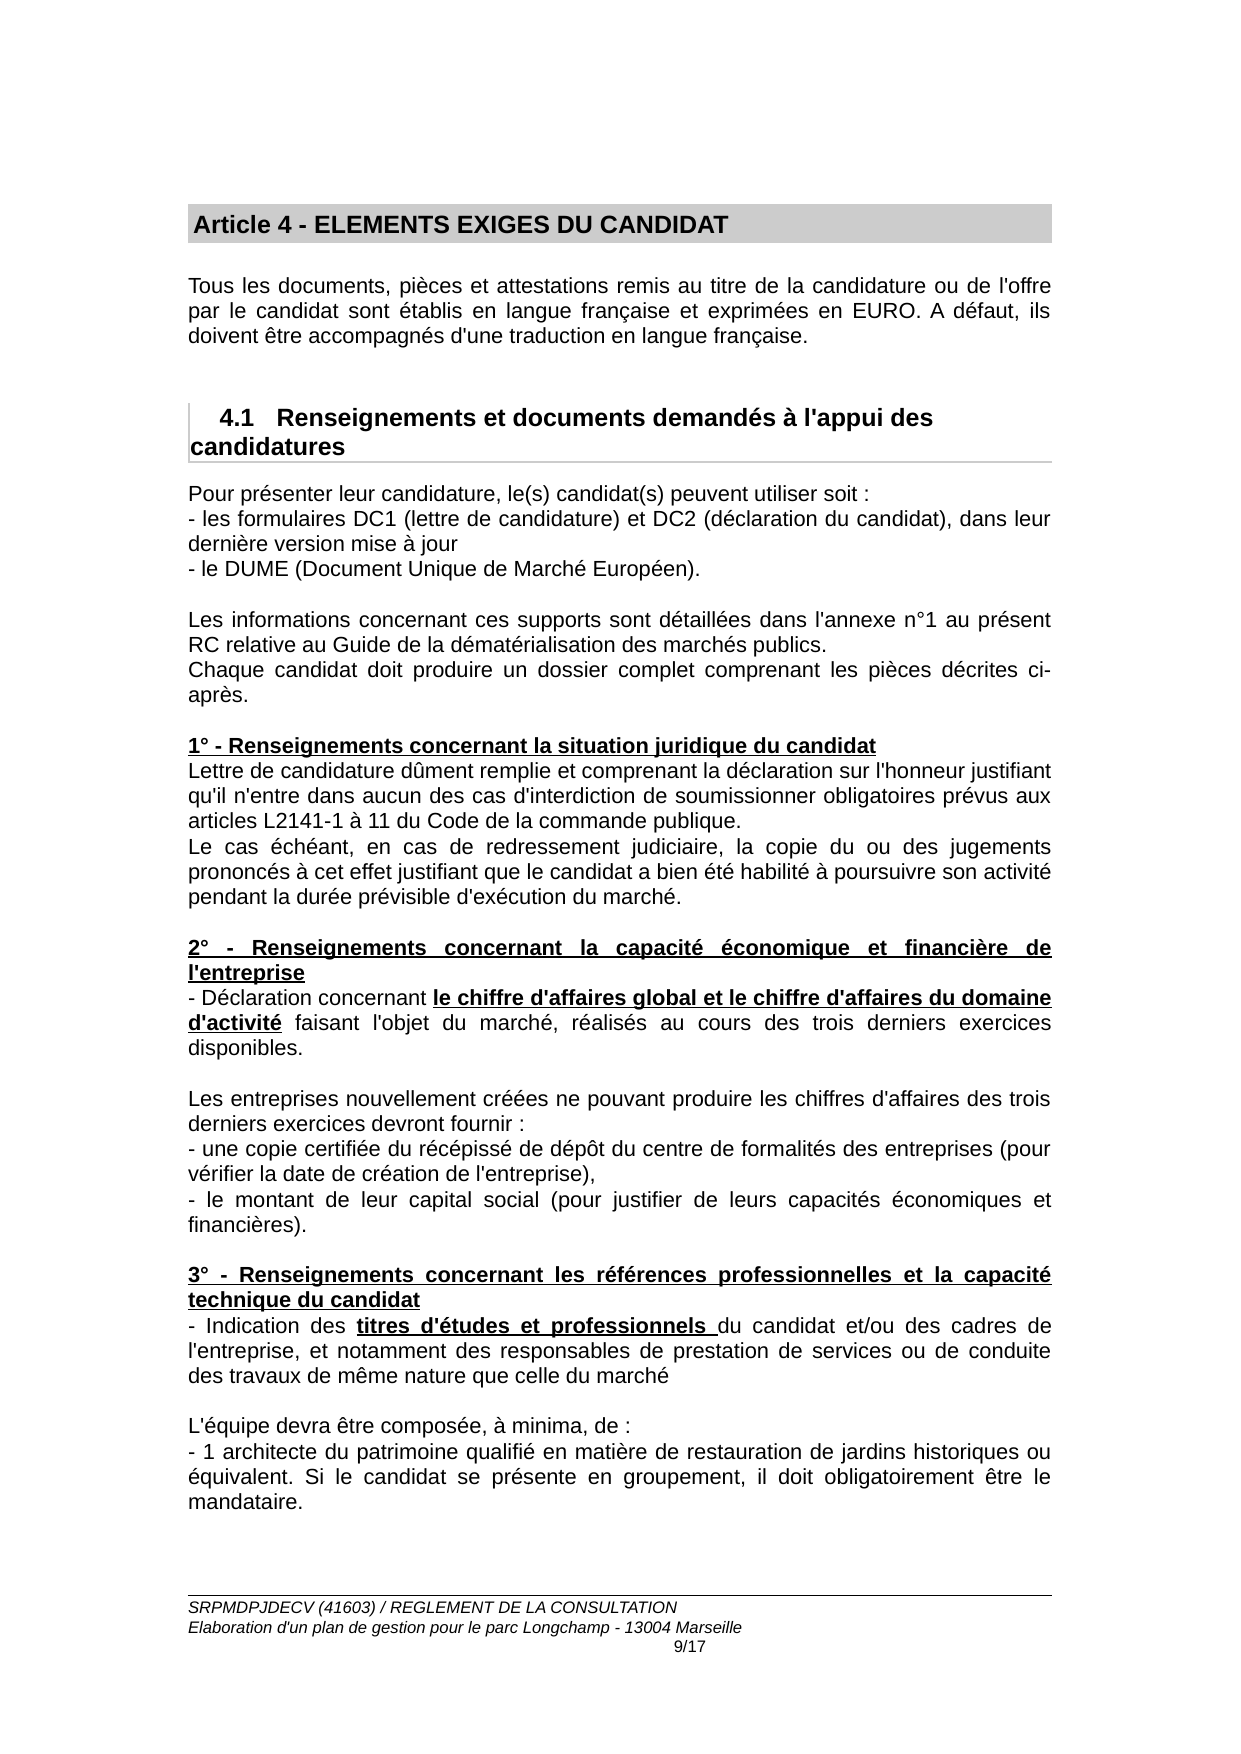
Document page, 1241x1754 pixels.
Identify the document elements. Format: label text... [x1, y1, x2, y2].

text l'entreprise [188, 958, 1052, 985]
text L'équipe devra être composée, à minima, de : [188, 1413, 1052, 1438]
subtitle Renseignements et documents demandés à l'appui des candidatures [190, 403, 1052, 461]
text 3° - Renseignements concernant les références professionnelles et la capacité [188, 1262, 1052, 1284]
text Lettre de candidature dûment remplie et comprenant la déclaration sur l'honneur justifiant qu'il n'entre dans aucun des cas d'interdiction de soumissionner obligatoires prévus aux articles L2141-1 à 11 du Code de la commande publique. [188, 758, 1052, 833]
text - une copie certifiée du récépissé de dépôt du centre de formalités des entreprises (pour vérifier la date de création de l'entreprise), [188, 1136, 1052, 1186]
text Chaque candidat doit produire un dossier complet comprenant les pièces décrites ci-après. [188, 657, 1052, 707]
text - Déclaration concernant le chiffre d'affaires global et le chiffre d'affaires du domaine d'activité faisant l'objet du marché, réalisés au cours des trois derniers exercices disponibles. [188, 985, 1052, 1060]
text - le DUME (Document Unique de Marché Européen). [188, 556, 1052, 581]
text Le cas échéant, en cas de redressement judiciaire, la copie du ou des jugements prononcés à cet effet justifiant que le candidat a bien été habilité à poursuivre son activité pendant la durée prévisible d'exécution du marché. [188, 833, 1052, 909]
text - les formulaires DC1 (lettre de candidature) et DC2 (déclaration du candidat), dans leur dernière version mise à jour [188, 506, 1052, 556]
text technique du candidat [188, 1285, 1052, 1312]
subtitle ELEMENTS EXIGES DU CANDIDAT [190, 207, 1050, 241]
text - le montant de leur capital social (pour justifier de leurs capacités économiques et financières). [188, 1186, 1052, 1237]
text - 1 architecte du patrimoine qualifié en matière de restauration de jardins historiques ou équivalent. Si le candidat se présente en groupement, il doit obligatoirement être le mandataire. [188, 1438, 1052, 1514]
text Les entreprises nouvellement créées ne pouvant produire les chiffres d'affaires des trois derniers exercices devront fournir : [188, 1086, 1052, 1136]
text Les informations concernant ces supports sont détaillées dans l'annexe n°1 au présent RC relative au Guide de la dématérialisation des marchés publics. [188, 607, 1052, 657]
text - Indication des titres d'études et professionnels du candidat et/ou des cadres de l'entreprise, et notamment des responsables de prestation de services ou de conduite des travaux de même nature que celle du marché [188, 1312, 1052, 1388]
text 1° - Renseignements concernant la situation juridique du candidat [188, 733, 1052, 758]
text 2° - Renseignements concernant la capacité économique et financière de [188, 934, 1052, 956]
text Pour présenter leur candidature, le(s) candidat(s) peuvent utiliser soit : [188, 481, 1052, 506]
text Tous les documents, pièces et attestations remis au titre de la candidature ou de l'offre par le candidat sont établis en langue française et exprimées en EURO. A défaut, ils doivent être accompagnés d'une traduction en langue française. [188, 273, 1052, 349]
